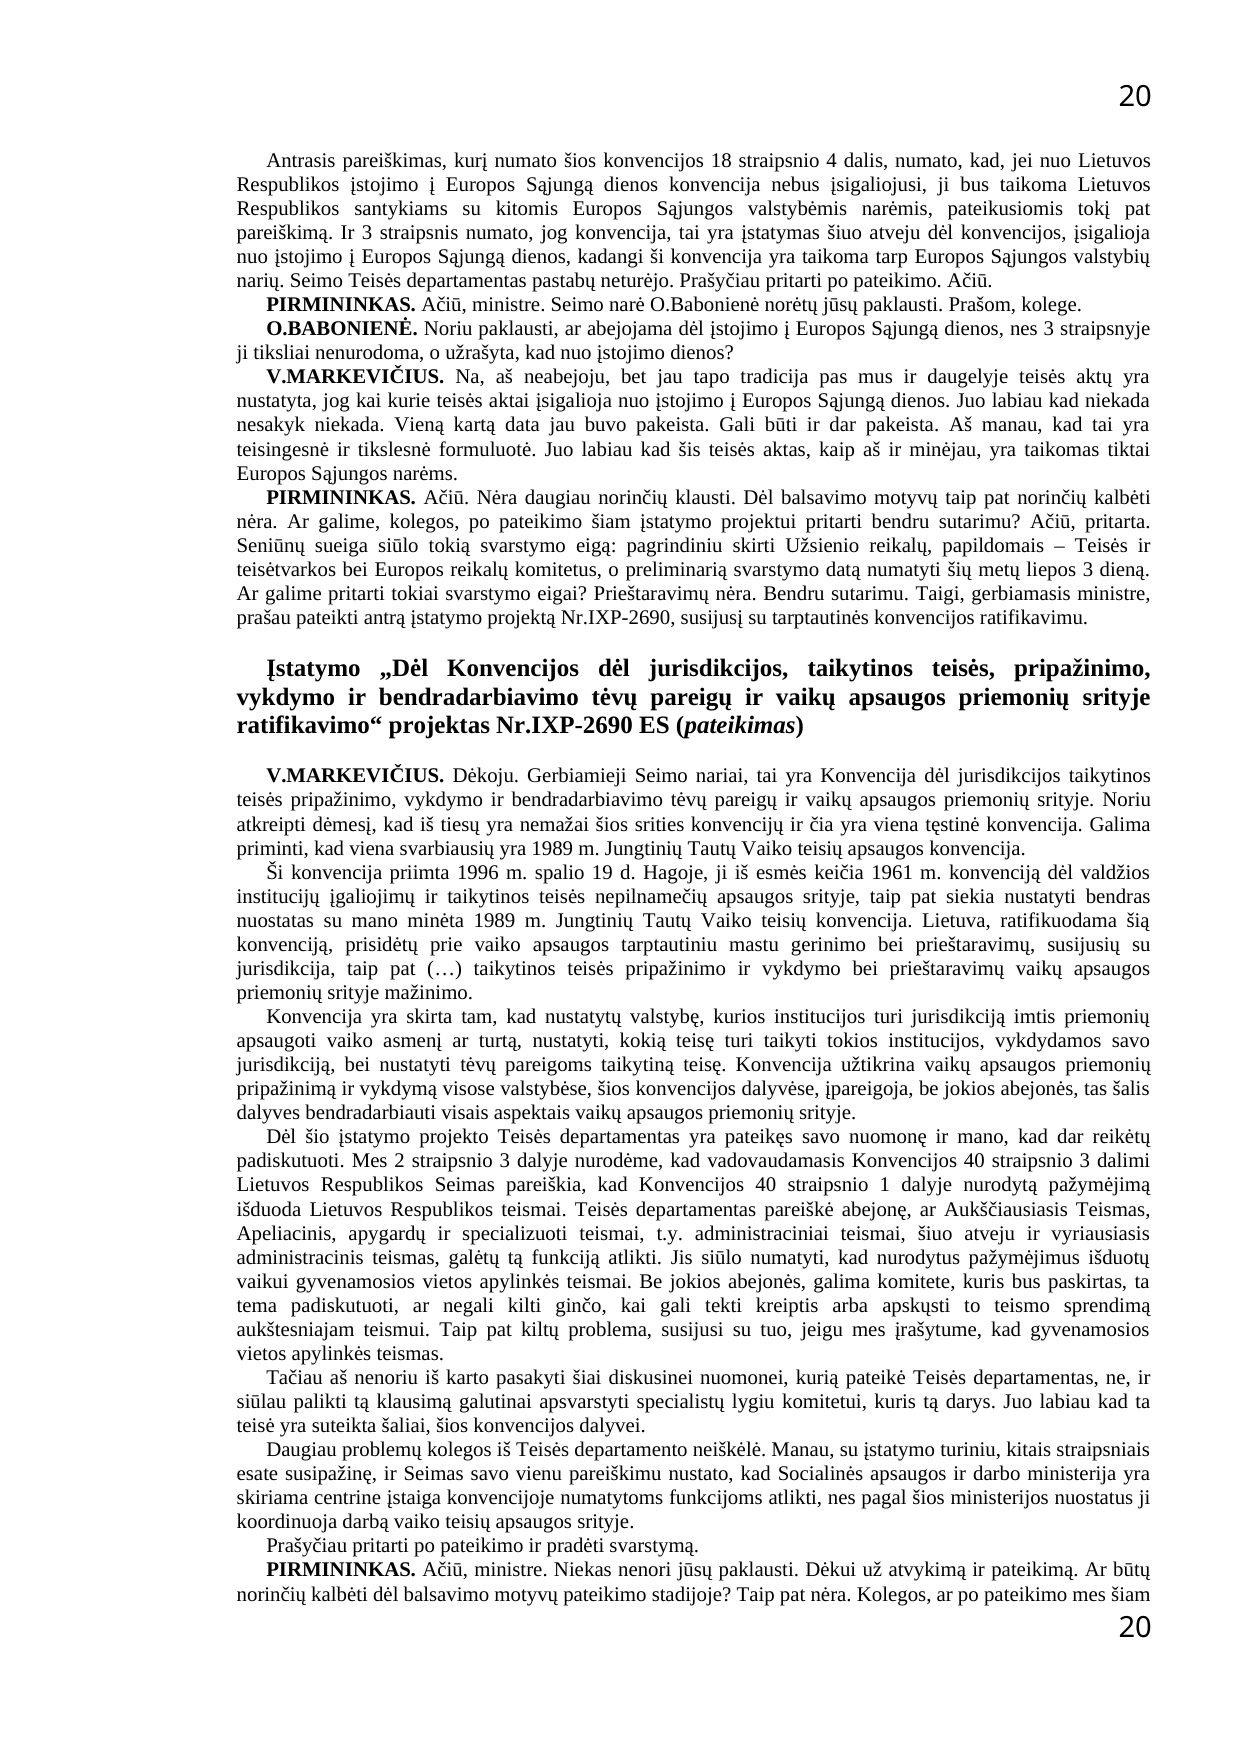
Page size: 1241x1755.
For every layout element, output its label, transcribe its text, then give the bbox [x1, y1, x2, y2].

text Ši konvencija priimta 1996 m. spalio 19 d. Hagoje, ji iš esmės keičia 1961 m. konvenciją dėl valdžios institucijų įgaliojimų ir taikytinos teisės nepilnamečių apsaugos srityje, taip pat siekia nustatyti bendras nuostatas su mano minėta 1989 m. Jungtinių Tautų Vaiko teisių konvencija. Lietuva, ratifikuodama šią konvenciją, prisidėtų prie vaiko apsaugos tarptautiniu mastu gerinimo bei prieštaravimų, susijusių su jurisdikcija, taip pat (…) taikytinos teisės pripažinimo ir vykdymo bei prieštaravimų vaikų apsaugos priemonių srityje mažinimo. [236, 859, 1152, 1004]
text Daugiau problemų kolegos iš Teisės departamento neiškėlė. Manau, su įstatymo turiniu, kitais straipsniais esate susipažinę, ir Seimas savo vienu pareiškimu nustato, kad Socialinės apsaugos ir darbo ministerija yra skiriama centrine įstaiga konvencijoje numatytoms funkcijoms atlikti, nes pagal šios ministerijos nuostatus ji koordinuoja darbą vaiko teisių apsaugos srityje. [236, 1437, 1152, 1533]
text Dėl šio įstatymo projekto Teisės departamentas yra pateikęs savo nuomonę ir mano, kad dar reikėtų padiskutuoti. Mes 2 straipsnio 3 dalyje nurodėme, kad vadovaudamasis Konvencijos 40 straipsnio 3 dalimi Lietuvos Respublikos Seimas pareiškia, kad Konvencijos 40 straipsnio 1 dalyje nurodytą pažymėjimą išduoda Lietuvos Respublikos teismai. Teisės departamentas pareiškė abejonę, ar Aukščiausiasis Teismas, Apeliacinis, apygardų ir specializuoti teismai, t.y. administraciniai teismai, šiuo atveju ir vyriausiasis administracinis teismas, galėtų tą funkciją atlikti. Jis siūlo numatyti, kad nurodytus pažymėjimus išduotų vaikui gyvenamosios vietos apylinkės teismai. Be jokios abejonės, galima komitete, kuris bus paskirtas, ta tema padiskutuoti, ar negali kilti ginčo, kai gali tekti kreiptis arba apskųsti to teismo sprendimą aukštesniajam teismui. Taip pat kiltų problema, susijusi su tuo, jeigu mes įrašytume, kad gyvenamosios vietos apylinkės teismas. [236, 1124, 1152, 1365]
text O.BABONIENĖ. Noriu paklausti, ar abejojama dėl įstojimo į Europos Sąjungą dienos, nes 3 straipsnyje ji tiksliai nenurodoma, o užrašyta, kad nuo įstojimo dienos? [236, 316, 1152, 364]
text PIRMININKAS. Ačiū. Nėra daugiau norinčių klausti. Dėl balsavimo motyvų taip pat norinčių kalbėti nėra. Ar galime, kolegos, po pateikimo šiam įstatymo projektui pritarti bendru sutarimu? Ačiū, pritarta. Seniūnų sueiga siūlo tokią svarstymo eigą: pagrindiniu skirti Užsienio reikalų, papildomais – Teisės ir teisėtvarkos bei Europos reikalų komitetus, o preliminarią svarstymo datą numatyti šių metų liepos 3 dieną. Ar galime pritarti tokiai svarstymo eigai? Prieštaravimų nėra. Bendru sutarimu. Taigi, gerbiamasis ministre, prašau pateikti antrą įstatymo projektą Nr.IXP-2690, susijusį su tarptautinės konvencijos ratifikavimu. [236, 484, 1152, 629]
text Antrasis pareiškimas, kurį numato šios konvencijos 18 straipsnio 4 dalis, numato, kad, jei nuo Lietuvos Respublikos įstojimo į Europos Sąjungą dienos konvencija nebus įsigaliojusi, ji bus taikoma Lietuvos Respublikos santykiams su kitomis Europos Sąjungos valstybėmis narėmis, pateikusiomis tokį pat pareiškimą. Ir 3 straipsnis numato, jog konvencija, tai yra įstatymas šiuo atveju dėl konvencijos, įsigalioja nuo įstojimo į Europos Sąjungą dienos, kadangi ši konvencija yra taikoma tarp Europos Sąjungos valstybių narių. Seimo Teisės departamentas pastabų neturėjo. Prašyčiau pritarti po pateikimo. Ačiū. [236, 148, 1152, 292]
text Tačiau aš nenoriu iš karto pasakyti šiai diskusinei nuomonei, kurią pateikė Teisės departamentas, ne, ir siūlau palikti tą klausimą galutinai apsvarstyti specialistų lygiu komitetui, kuris tą darys. Juo labiau kad ta teisė yra suteikta šaliai, šios konvencijos dalyvei. [236, 1365, 1152, 1437]
text Prašyčiau pritarti po pateikimo ir pradėti svarstymą. [236, 1533, 1152, 1557]
text PIRMININKAS. Ačiū, ministre. Seimo narė O.Babonienė norėtų jūsų paklausti. Prašom, kolege. [236, 292, 1152, 316]
text Konvencija yra skirta tam, kad nustatytų valstybę, kurios institucijos turi jurisdikciją imtis priemonių apsaugoti vaiko asmenį ar turtą, nustatyti, kokią teisę turi taikyti tokios institucijos, vykdydamos savo jurisdikciją, bei nustatyti tėvų pareigoms taikytiną teisę. Konvencija užtikrina vaikų apsaugos priemonių pripažinimą ir vykdymą visose valstybėse, šios konvencijos dalyvėse, įpareigoja, be jokios abejonės, tas šalis dalyves bendradarbiauti visais aspektais vaikų apsaugos priemonių srityje. [236, 1004, 1152, 1124]
text V.MARKEVIČIUS. Dėkoju. Gerbiamieji Seimo nariai, tai yra Konvencija dėl jurisdikcijos taikytinos teisės pripažinimo, vykdymo ir bendradarbiavimo tėvų pareigų ir vaikų apsaugos priemonių srityje. Noriu atkreipti dėmesį, kad iš tiesų yra nemažai šios srities konvencijų ir čia yra viena tęstinė konvencija. Galima priminti, kad viena svarbiausių yra 1989 m. Jungtinių Tautų Vaiko teisių apsaugos konvencija. [236, 763, 1152, 859]
text PIRMININKAS. Ačiū, ministre. Niekas nenori jūsų paklausti. Dėkui už atvykimą ir pateikimą. Ar būtų norinčių kalbėti dėl balsavimo motyvų pateikimo stadijoje? Taip pat nėra. Kolegos, ar po pateikimo mes šiam [236, 1557, 1152, 1606]
text Įstatymo „Dėl Konvencijos dėl jurisdikcijos, taikytinos teisės, pripažinimo, vykdymo ir bendradarbiavimo tėvų pareigų ir vaikų apsaugos priemonių srityje ratifikavimo“ projektas Nr.IXP-2690 ES (pateikimas) [236, 653, 1152, 739]
text V.MARKEVIČIUS. Na, aš neabejoju, bet jau tapo tradicija pas mus ir daugelyje teisės aktų yra nustatyta, jog kai kurie teisės aktai įsigalioja nuo įstojimo į Europos Sąjungą dienos. Juo labiau kad niekada nesakyk niekada. Vieną kartą data jau buvo pakeista. Gali būti ir dar pakeista. Aš manau, kad tai yra teisingesnė ir tikslesnė formuluotė. Juo labiau kad šis teisės aktas, kaip aš ir minėjau, yra taikomas tiktai Europos Sąjungos narėms. [236, 364, 1152, 484]
